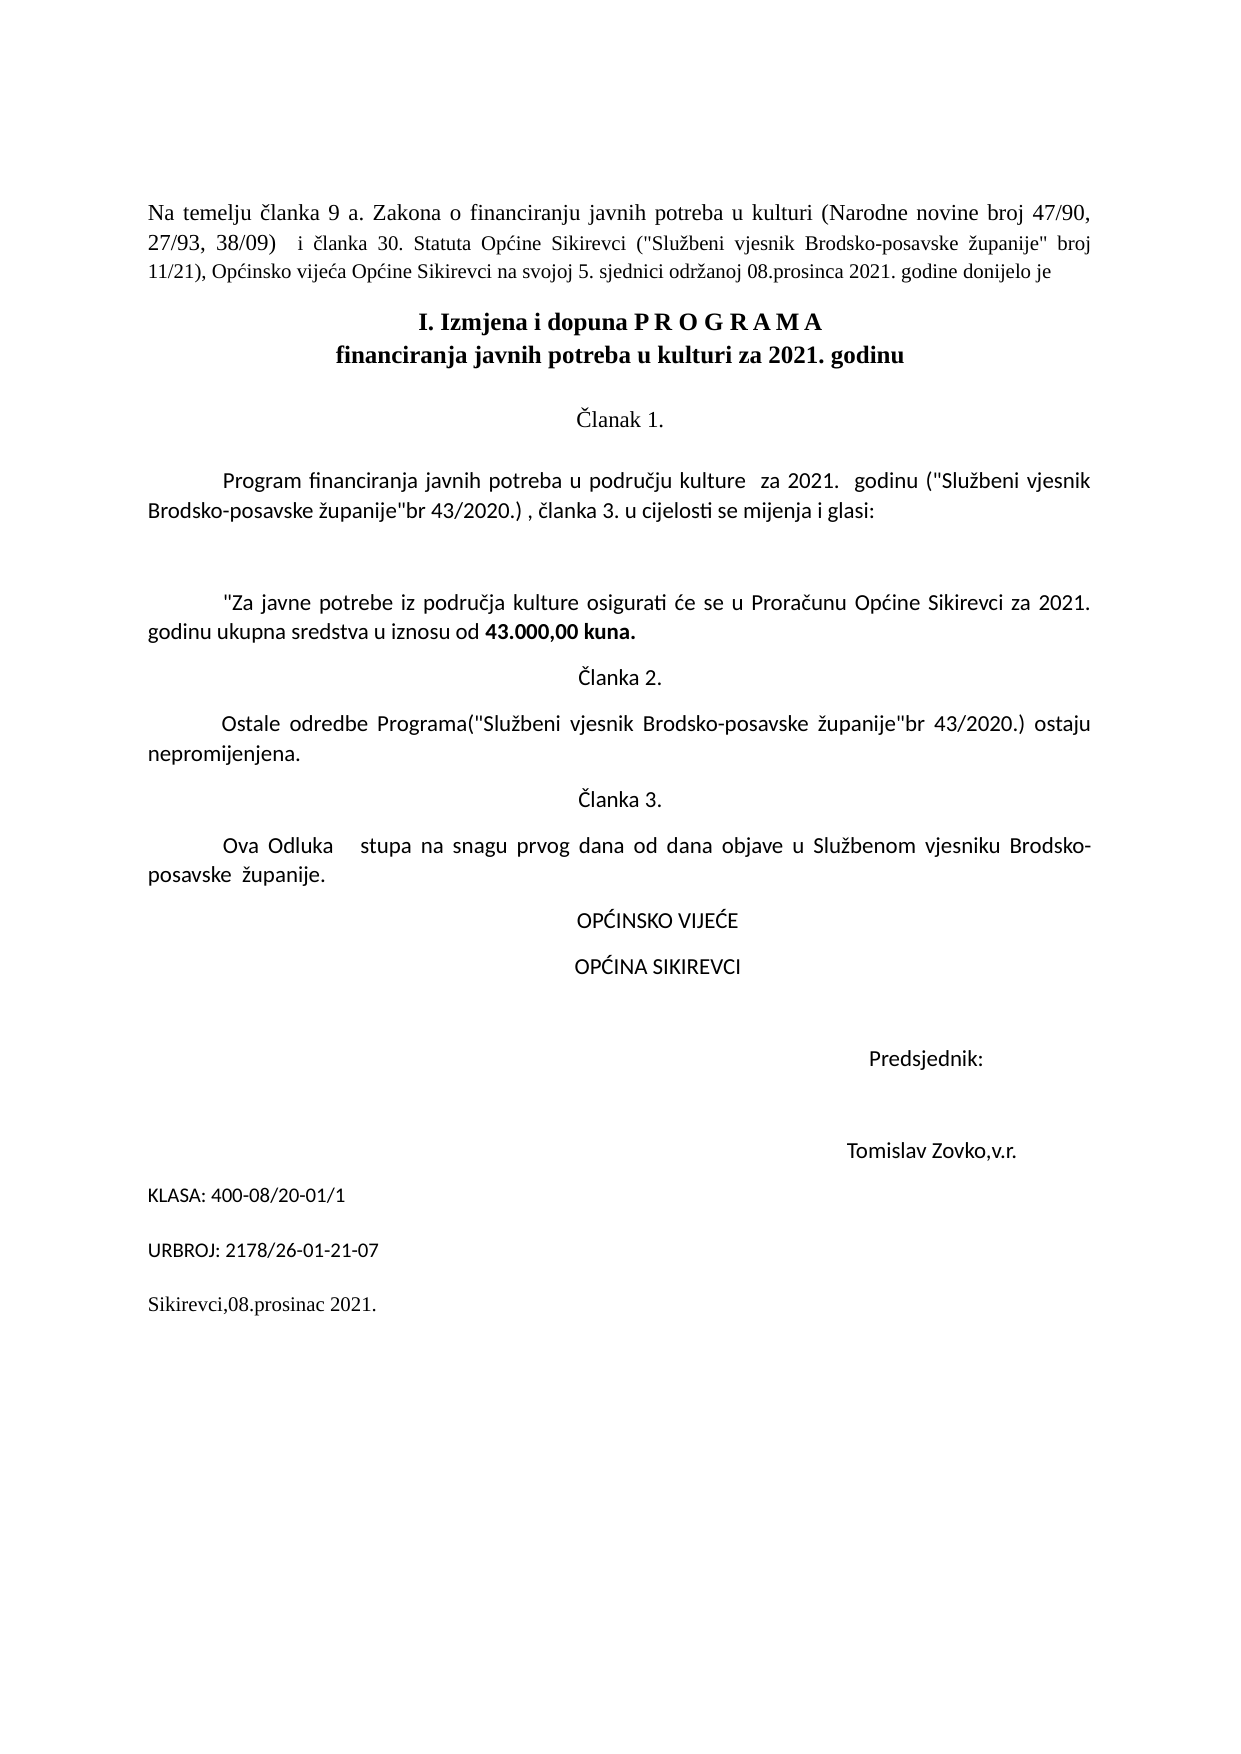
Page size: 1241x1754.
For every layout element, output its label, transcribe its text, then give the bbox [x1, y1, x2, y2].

text "Za javne potrebe iz područja kulture osigurati će se u Proračunu Općine Sikirevci za 2021. godinu ukupna sredstva u iznosu od 43.000,00 kuna. [148, 588, 1093, 646]
text URBROJ: 2178/26-01-21-07 [148, 1237, 1093, 1263]
text Tomislav Zovko,v.r. [148, 1137, 1093, 1165]
text OPĆINSKO VIJEĆE [148, 906, 1093, 934]
text Članak 1. [148, 406, 1093, 433]
text Ova Odluka stupa na snagu prvog dana od dana objave u Službenom vjesniku Brodsko-posavske županije. [148, 831, 1093, 888]
text Sikirevci,08.prosinac 2021. [148, 1292, 1093, 1316]
text Članka 2. [148, 663, 1093, 692]
text financiranja javnih potreba u kulturi za 2021. godinu [148, 340, 1093, 369]
text Članka 3. [148, 785, 1093, 813]
text Ostale odredbe Programa("Službeni vjesnik Brodsko-posavske županije"br 43/2020.) ostaju nepromijenjena. [148, 709, 1093, 767]
text Na temelju članka 9 a. Zakona o financiranju javnih potreba u kulturi (Narodne novine broj 47/90, 27/93, 38/09) i članka 30. Statuta Općine Sikirevci ("Službeni vjesnik Brodsko-posavske županije" broj 11/21), Općinsko vijeća Općine Sikirevci na svojoj 5. sjednici održanoj 08.prosinca 2021. godine donijelo je [148, 199, 1093, 283]
text I. Izmjena i dopuna P R O G R A M A [148, 307, 1093, 336]
text KLASA: 400-08/20-01/1 [148, 1183, 1093, 1208]
text Predsjednik: [748, 1044, 1093, 1073]
text Program financiranja javnih potreba u području kulture za 2021. godinu ("Službeni vjesnik Brodsko-posavske županije"br 43/2020.) , članka 3. u cijelosti se mijenja i glasi: [148, 467, 1093, 524]
text OPĆINA SIKIREVCI [148, 952, 1093, 981]
